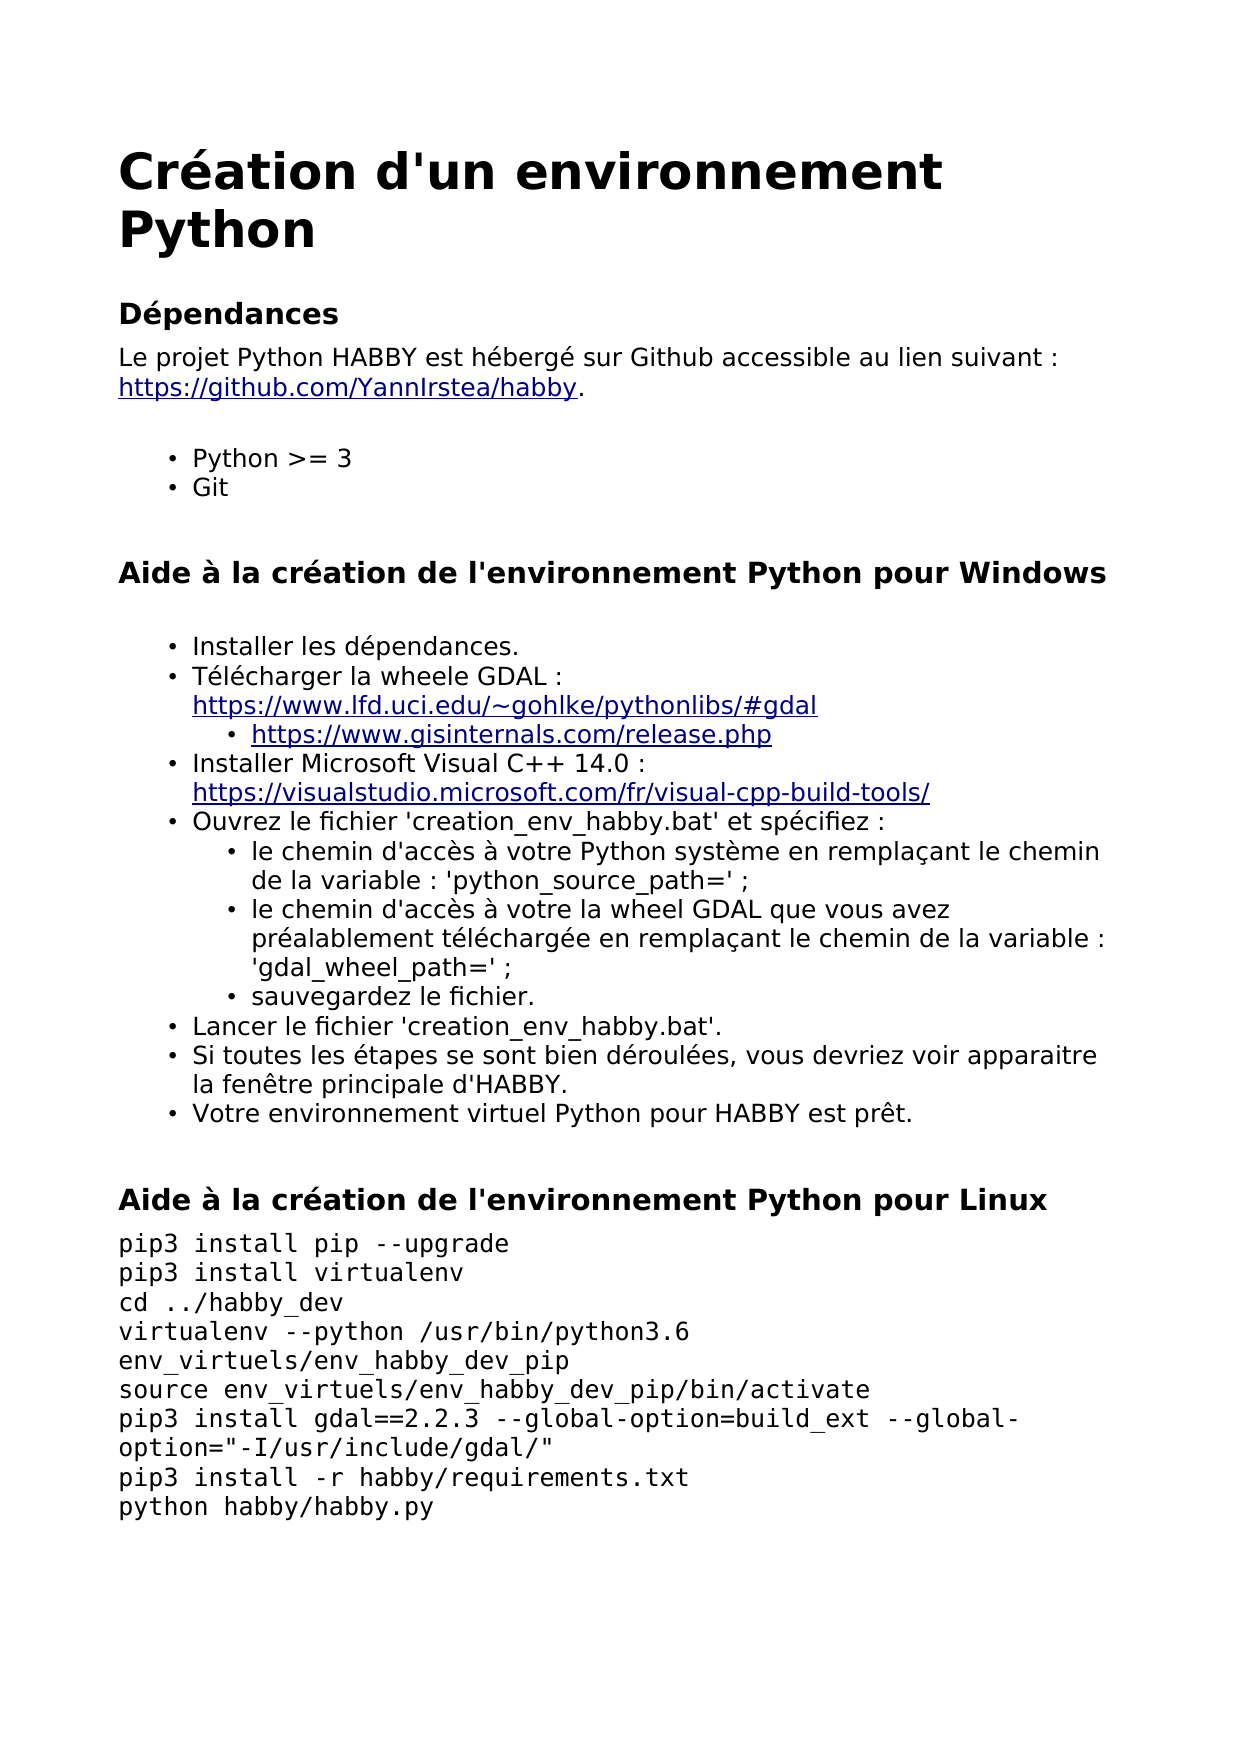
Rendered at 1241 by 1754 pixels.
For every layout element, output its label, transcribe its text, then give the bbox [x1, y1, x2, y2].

list Lancer le fichier 'creation_env_habby.bat'. [177, 1012, 1122, 1041]
list Python >= 3 [177, 444, 1122, 473]
list Télécharger la wheele GDAL : https://www.lfd.uci.edu/~gohlke/pythonlibs/#gdal [177, 662, 1122, 720]
text Le projet Python HABBY est hébergé sur Github accessible au lien suivant : https://github.com/YannIrstea/habby. [118, 343, 1122, 402]
list sauvegardez le fichier. [236, 983, 1122, 1012]
list Installer les dépendances. [177, 633, 1122, 662]
subtitle Aide à la création de l'environnement Python pour Linux [118, 1183, 1122, 1217]
list Installer Microsoft Visual C++ 14.0 : https://visualstudio.microsoft.com/fr/visual-cpp-build-tools/ [177, 749, 1122, 808]
subtitle Dépendances [118, 297, 1122, 331]
list Votre environnement virtuel Python pour HABBY est prêt. [177, 1099, 1122, 1128]
list Si toutes les étapes se sont bien déroulées, vous devriez voir apparaitre la fenêtre principale d'HABBY. [177, 1041, 1122, 1099]
list le chemin d'accès à votre Python système en remplaçant le chemin de la variable : 'python_source_path=' ; [236, 837, 1122, 895]
list Git [177, 473, 1122, 502]
list Ouvrez le fichier 'creation_env_habby.bat' et spécifiez : [177, 808, 1122, 837]
subtitle Création d'un environnement Python [118, 143, 1122, 259]
list https://www.gisinternals.com/release.php [236, 720, 1122, 749]
text pip3 install pip --upgrade pip3 install virtualenv cd ../habby_dev virtualenv --python /usr/bin/python3.6 env_virtuels/env_habby_dev_pip source env_virtuels/env_habby_dev_pip/bin/activate pip3 install gdal==2.2.3 --global-option=build_ext --global-option="-I/usr/include/gdal/" pip3 install -r habby/requirements.txt python habby/habby.py [118, 1229, 1122, 1521]
subtitle Aide à la création de l'environnement Python pour Windows [118, 557, 1122, 591]
list le chemin d'accès à votre la wheel GDAL que vous avez préalablement téléchargée en remplaçant le chemin de la variable : 'gdal_wheel_path=' ; [236, 895, 1122, 983]
